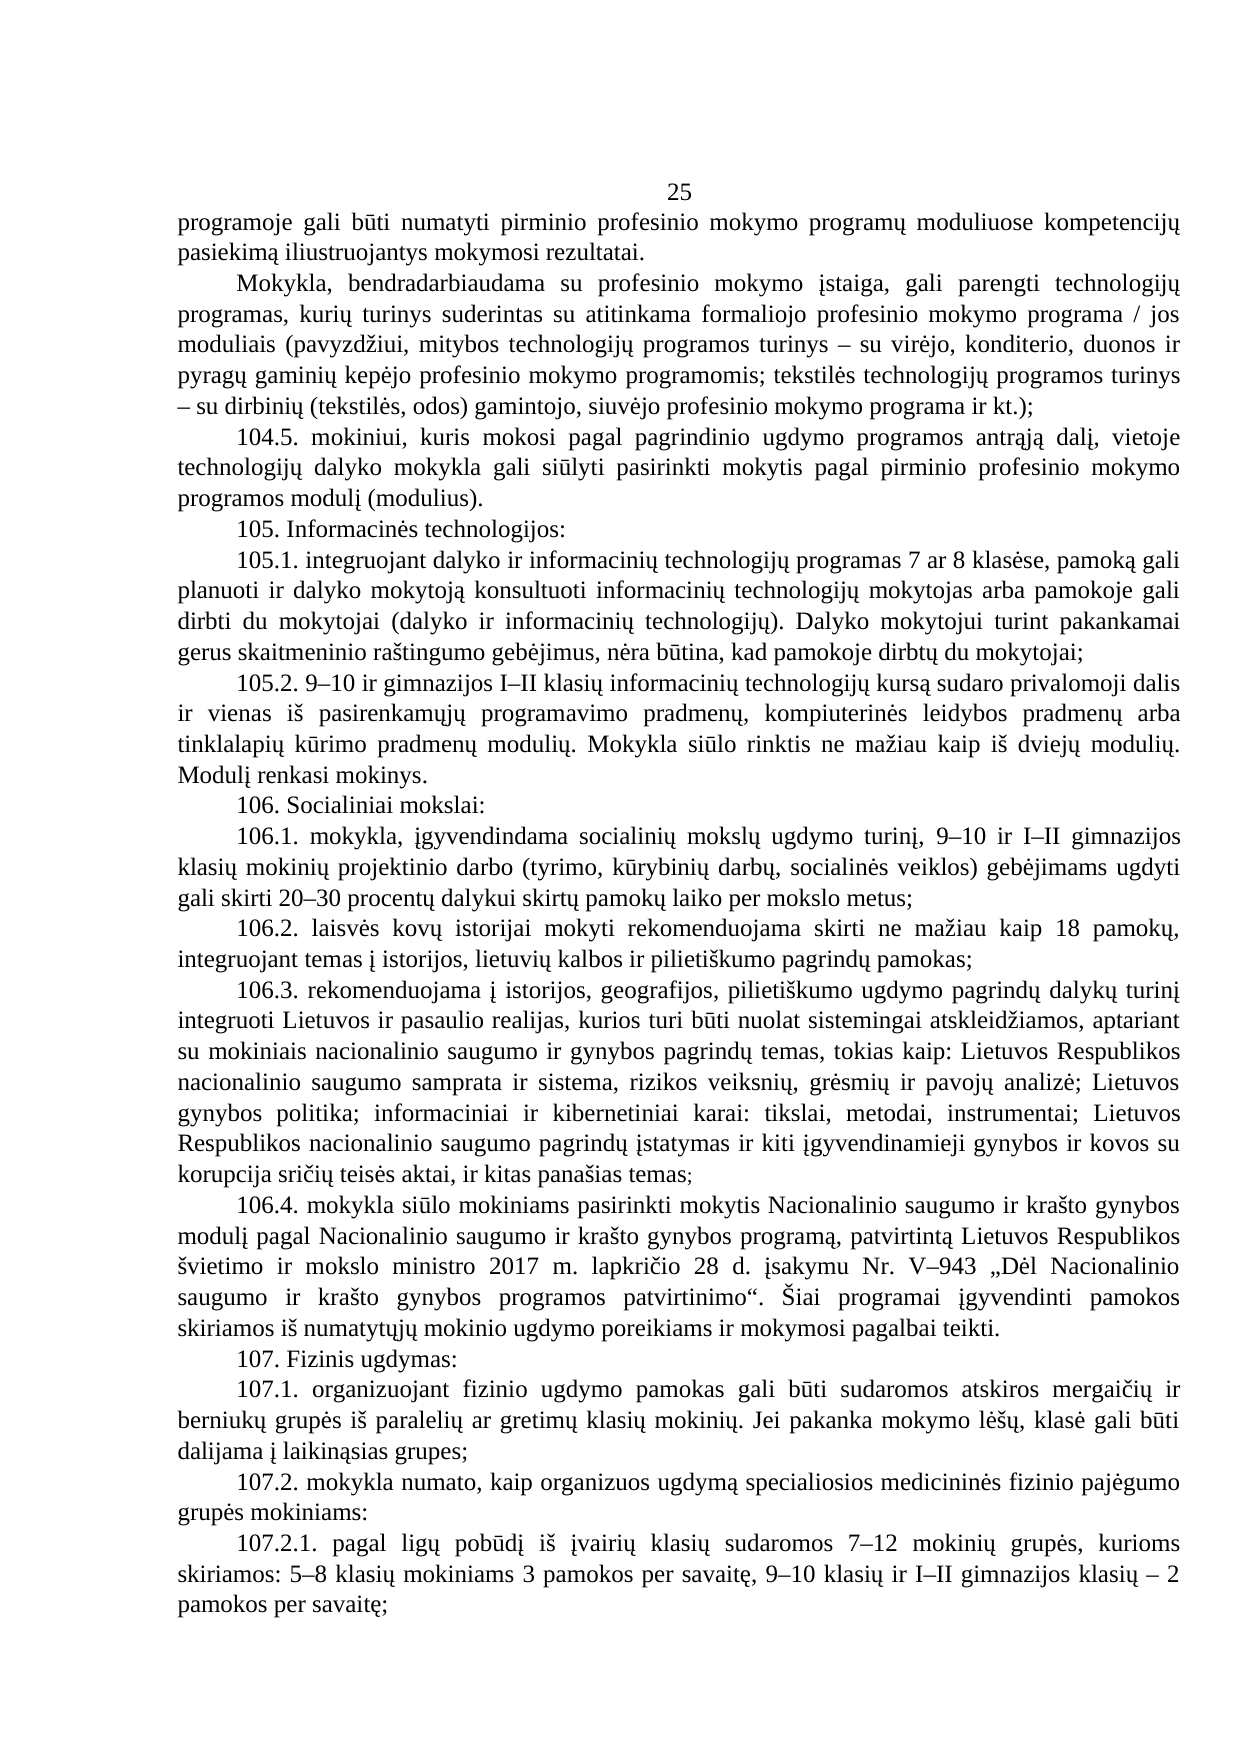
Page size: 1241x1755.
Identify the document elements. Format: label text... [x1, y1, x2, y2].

text 107.2. mokykla numato, kaip organizuos ugdymą specialiosios medicininės fizinio pajėgumo grupės mokiniams: [177, 1467, 1181, 1526]
text 107.1. organizuojant fizinio ugdymo pamokas gali būti sudaromos atskiros mergaičių ir berniukų grupės iš paralelių ar gretimų klasių mokinių. Jei pakanka mokymo lėšų, klasė gali būti dalijama į laikinąsias grupes; [177, 1374, 1181, 1464]
text 105.2. 9–10 ir gimnazijos I–II klasių informacinių technologijų kursą sudaro privalomoji dalis ir vienas iš pasirenkamųjų programavimo pradmenų, kompiuterinės leidybos pradmenų arba tinklalapių kūrimo pradmenų modulių. Mokykla siūlo rinktis ne mažiau kaip iš dviejų modulių. Modulį renkasi mokinys. [177, 668, 1181, 788]
text 106.2. laisvės kovų istorijai mokyti rekomenduojama skirti ne mažiau kaip 18 pamokų, integruojant temas į istorijos, lietuvių kalbos ir pilietiškumo pagrindų pamokas; [177, 913, 1181, 973]
text 106. Socialiniai mokslai: [177, 791, 1181, 819]
text 105.1. integruojant dalyko ir informacinių technologijų programas 7 ar 8 klasėse, pamoką gali planuoti ir dalyko mokytoją konsultuoti informacinių technologijų mokytojas arba pamokoje gali dirbti du mokytojai (dalyko ir informacinių technologijų). Dalyko mokytojui turint pakankamai gerus skaitmeninio raštingumo gebėjimus, nėra būtina, kad pamokoje dirbtų du mokytojai; [177, 545, 1181, 666]
text 107. Fizinis ugdymas: [177, 1344, 1181, 1372]
text 107.2.1. pagal ligų pobūdį iš įvairių klasių sudaromos 7–12 mokinių grupės, kurioms skiriamos: 5–8 klasių mokiniams 3 pamokos per savaitę, 9–10 klasių ir I–II gimnazijos klasių – 2 pamokos per savaitę; [177, 1528, 1181, 1618]
text programoje gali būti numatyti pirminio profesinio mokymo programų moduliuose kompetencijų pasiekimą iliustruojantys mokymosi rezultatai. [177, 207, 1181, 266]
text Mokykla, bendradarbiaudama su profesinio mokymo įstaiga, gali parengti technologijų programas, kurių turinys suderintas su atitinkama formaliojo profesinio mokymo programa / jos moduliais (pavyzdžiui, mitybos technologijų programos turinys – su virėjo, konditerio, duonos ir pyragų gaminių kepėjo profesinio mokymo programomis; tekstilės technologijų programos turinys – su dirbinių (tekstilės, odos) gamintojo, siuvėjo profesinio mokymo programa ir kt.); [177, 268, 1181, 420]
text 106.1. mokykla, įgyvendindama socialinių mokslų ugdymo turinį, 9–10 ir I–II gimnazijos klasių mokinių projektinio darbo (tyrimo, kūrybinių darbų, socialinės veiklos) gebėjimams ugdyti gali skirti 20–30 procentų dalykui skirtų pamokų laiko per mokslo metus; [177, 821, 1181, 911]
text 106.3. rekomenduojama į istorijos, geografijos, pilietiškumo ugdymo pagrindų dalykų turinį integruoti Lietuvos ir pasaulio realijas, kurios turi būti nuolat sistemingai atskleidžiamos, aptariant su mokiniais nacionalinio saugumo ir gynybos pagrindų temas, tokias kaip: Lietuvos Respublikos nacionalinio saugumo samprata ir sistema, rizikos veiksnių, grėsmių ir pavojų analizė; Lietuvos gynybos politika; informaciniai ir kibernetiniai karai: tikslai, metodai, instrumentai; Lietuvos Respublikos nacionalinio saugumo pagrindų įstatymas ir kiti įgyvendinamieji gynybos ir kovos su korupcija sričių teisės aktai, ir kitas panašias temas; [177, 975, 1181, 1188]
text 104.5. mokiniui, kuris mokosi pagal pagrindinio ugdymo programos antrąją dalį, vietoje technologijų dalyko mokykla gali siūlyti pasirinkti mokytis pagal pirminio profesinio mokymo programos modulį (modulius). [177, 422, 1181, 512]
text 105. Informacinės technologijos: [177, 514, 1181, 543]
text 106.4. mokykla siūlo mokiniams pasirinkti mokytis Nacionalinio saugumo ir krašto gynybos modulį pagal Nacionalinio saugumo ir krašto gynybos programą, patvirtintą Lietuvos Respublikos švietimo ir mokslo ministro 2017 m. lapkričio 28 d. įsakymu Nr. V–943 „Dėl Nacionalinio saugumo ir krašto gynybos programos patvirtinimo“. Šiai programai įgyvendinti pamokos skiriamos iš numatytųjų mokinio ugdymo poreikiams ir mokymosi pagalbai teikti. [177, 1190, 1181, 1342]
